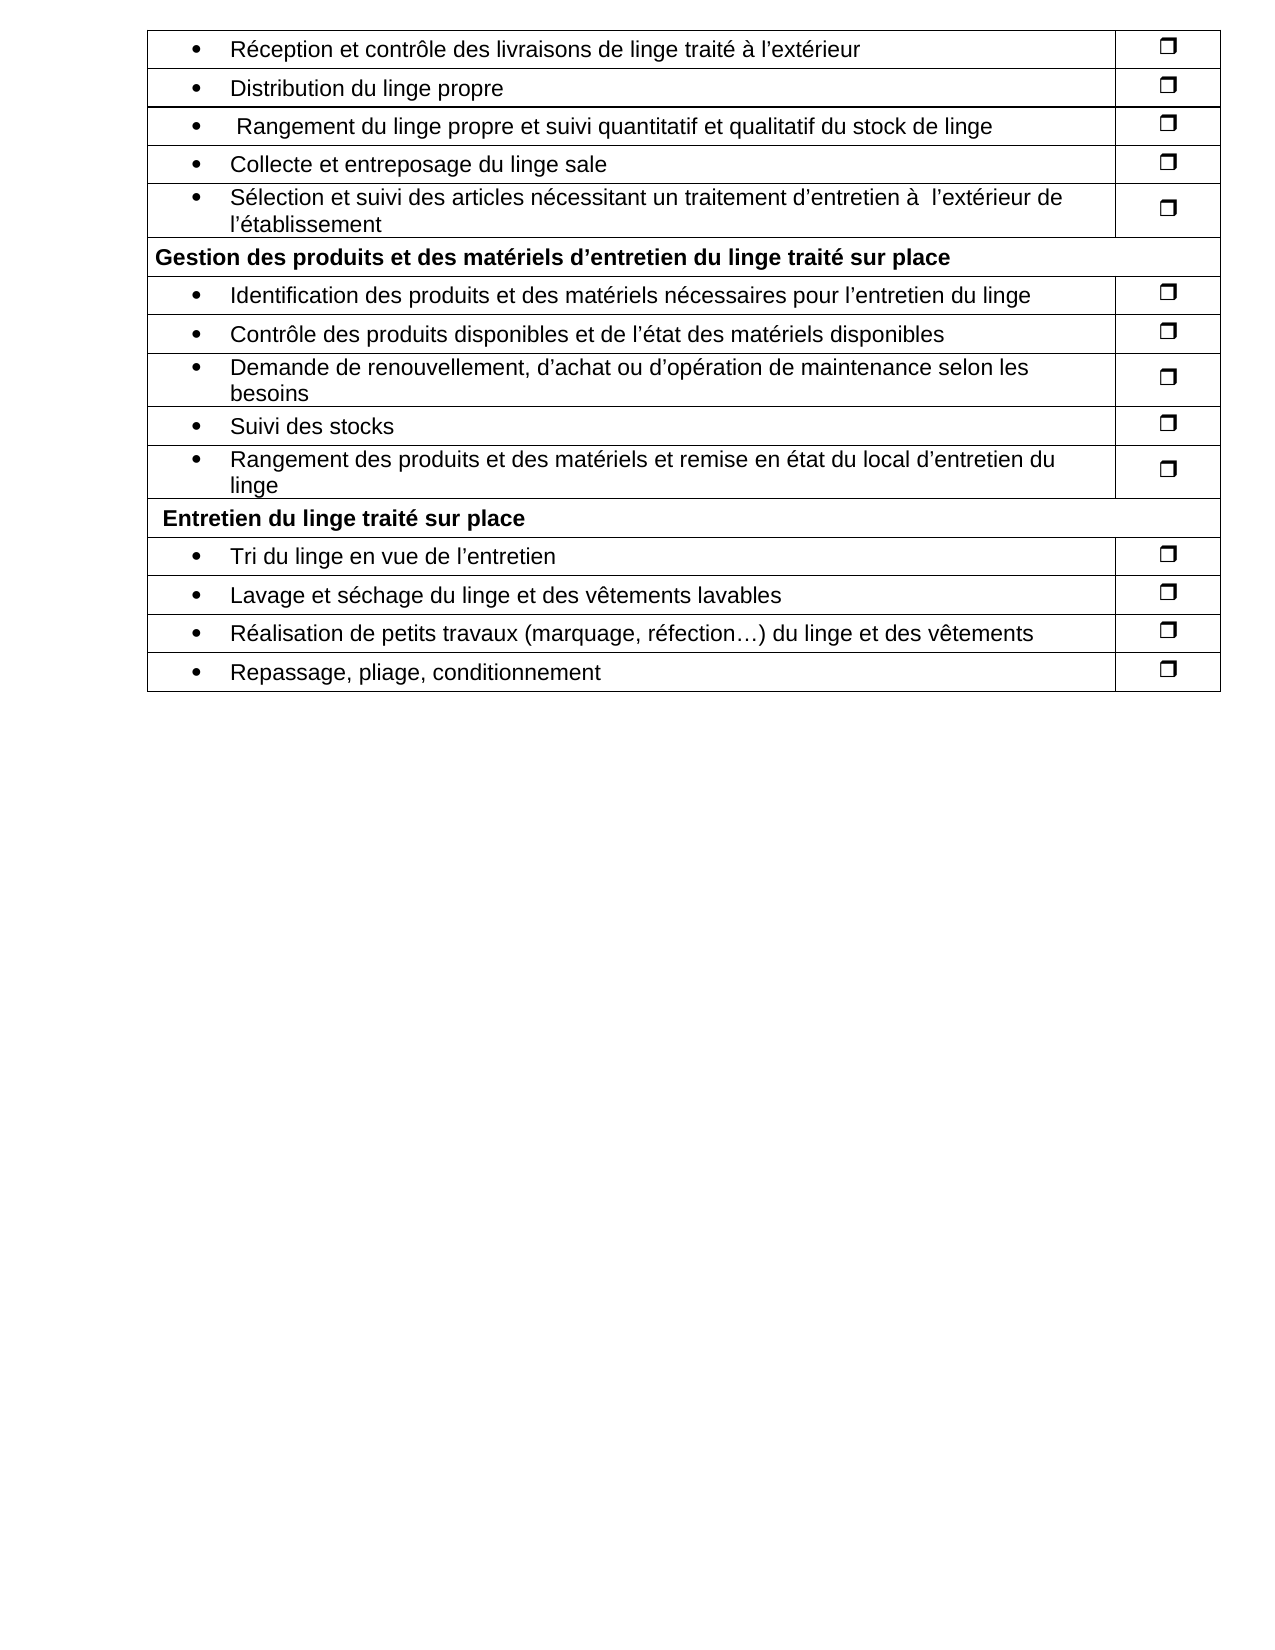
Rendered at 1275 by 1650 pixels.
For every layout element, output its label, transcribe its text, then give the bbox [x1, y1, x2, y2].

table_cell  [1116, 538, 1220, 575]
table_cell Rangement des produits et des matériels et remise en état du local d’entretien du linge [148, 446, 1115, 498]
table_cell Suivi des stocks [148, 407, 1115, 444]
table_cell  [1116, 108, 1220, 145]
table_cell Lavage et séchage du linge et des vêtements lavables [148, 576, 1115, 614]
table_cell Repassage, pliage, conditionnement [148, 653, 1115, 691]
table_cell  [1116, 653, 1220, 691]
table_cell Contrôle des produits disponibles et de l’état des matériels disponibles [148, 315, 1115, 352]
table_cell  [1116, 146, 1220, 183]
table_cell Tri du linge en vue de l’entretien [148, 538, 1115, 575]
table_cell Distribution du linge propre [148, 69, 1115, 106]
table_cell  [1116, 407, 1220, 444]
table_cell Entretien du linge traité sur place [148, 499, 1220, 537]
table_cell  [1116, 354, 1220, 406]
table_cell Réalisation de petits travaux (marquage, réfection…) du linge et des vêtements [148, 615, 1115, 652]
table_cell Sélection et suivi des articles nécessitant un traitement d’entretien à l’extérieur de l’établissement [148, 184, 1115, 237]
table_cell  [1116, 615, 1220, 652]
table_cell Demande de renouvellement, d’achat ou d’opération de maintenance selon les besoins [148, 354, 1115, 406]
table_cell  [1116, 315, 1220, 352]
table_cell  [1116, 446, 1220, 498]
table_cell Gestion des produits et des matériels d’entretien du linge traité sur place [148, 238, 1220, 276]
table_cell Collecte et entreposage du linge sale [148, 146, 1115, 183]
table_cell  [1116, 576, 1220, 614]
table_cell Réception et contrôle des livraisons de linge traité à l’extérieur [148, 31, 1115, 68]
table_cell  [1116, 69, 1220, 106]
table_cell Identification des produits et des matériels nécessaires pour l’entretien du linge [148, 277, 1115, 314]
table_cell  [1116, 184, 1220, 237]
table_cell Rangement du linge propre et suivi quantitatif et qualitatif du stock de linge [148, 108, 1115, 145]
table_cell  [1116, 31, 1220, 68]
table_cell  [1116, 277, 1220, 314]
